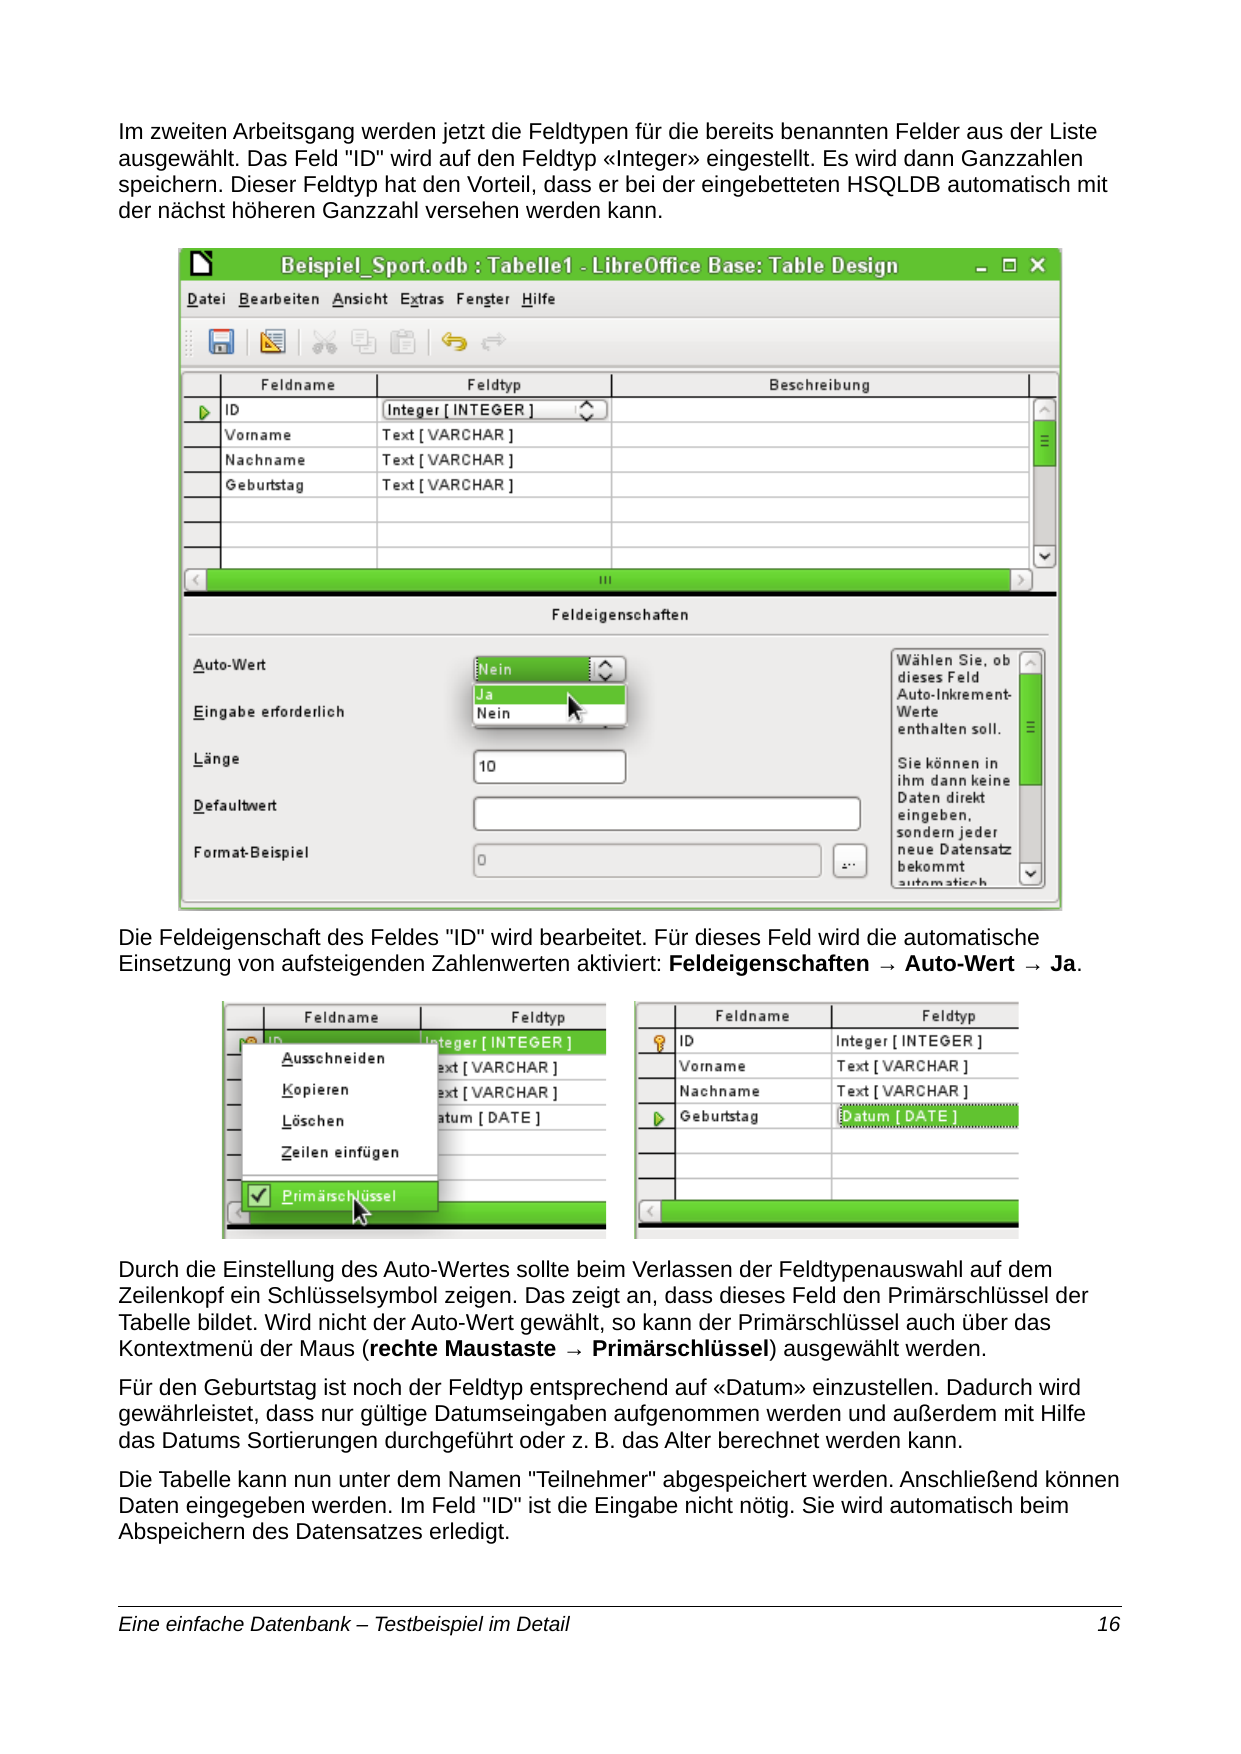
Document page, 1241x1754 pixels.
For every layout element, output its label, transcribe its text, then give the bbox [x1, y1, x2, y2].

text Die Tabelle kann nun unter dem Namen "Teilnehmer" abgespeichert werden. Anschließend können Daten eingegeben werden. Im Feld "ID" ist die Eingabe nicht nötig. Sie wird automatisch beim Abspeichern des Datensatzes erledigt. [118, 1466, 1122, 1544]
picture [221, 1001, 607, 1239]
picture [178, 248, 1063, 911]
text Im zweiten Arbeitsgang werden jetzt die Feldtypen für die bereits benannten Felder aus der Liste ausgewählt. Das Feld "ID" wird auf den Feldtyp «Integer» eingestellt. Es wird dann Ganzzahlen speichern. Dieser Feldtyp hat den Vorteil, dass er bei der eingebetteten HSQLDB automatisch mit der nächst höheren Ganzzahl versehen werden kann. [118, 118, 1122, 223]
text Die Feldeigenschaft des Feldes "ID" wird bearbeitet. Für dieses Feld wird die automatische Einsetzung von aufsteigenden Zahlenwerten aktiviert: Feldeigenschaften → Auto-Wert → Ja. [118, 923, 1122, 976]
text Durch die Einstellung des Auto-Wertes sollte beim Verlassen der Feldtypenauswahl auf dem Zeilenkopf ein Schlüsselsymbol zeigen. Das zeigt an, dass dieses Feld den Primärschlüssel der Tabelle bildet. Wird nicht der Auto-Wert gewählt, so kann der Primärschlüssel auch über das Kontextmenü der Maus (rechte Maustaste → Primärschlüssel) ausgewählt werden. [118, 1256, 1122, 1361]
picture [634, 1001, 1019, 1239]
text Für den Geburtstag ist noch der Feldtyp entsprechend auf «Datum» einzustellen. Dadurch wird gewährleistet, dass nur gültige Datumseingaben aufgenommen werden und außerdem mit Hilfe das Datums Sortierungen durchgeführt oder z. B. das Alter berechnet werden kann. [118, 1374, 1122, 1453]
